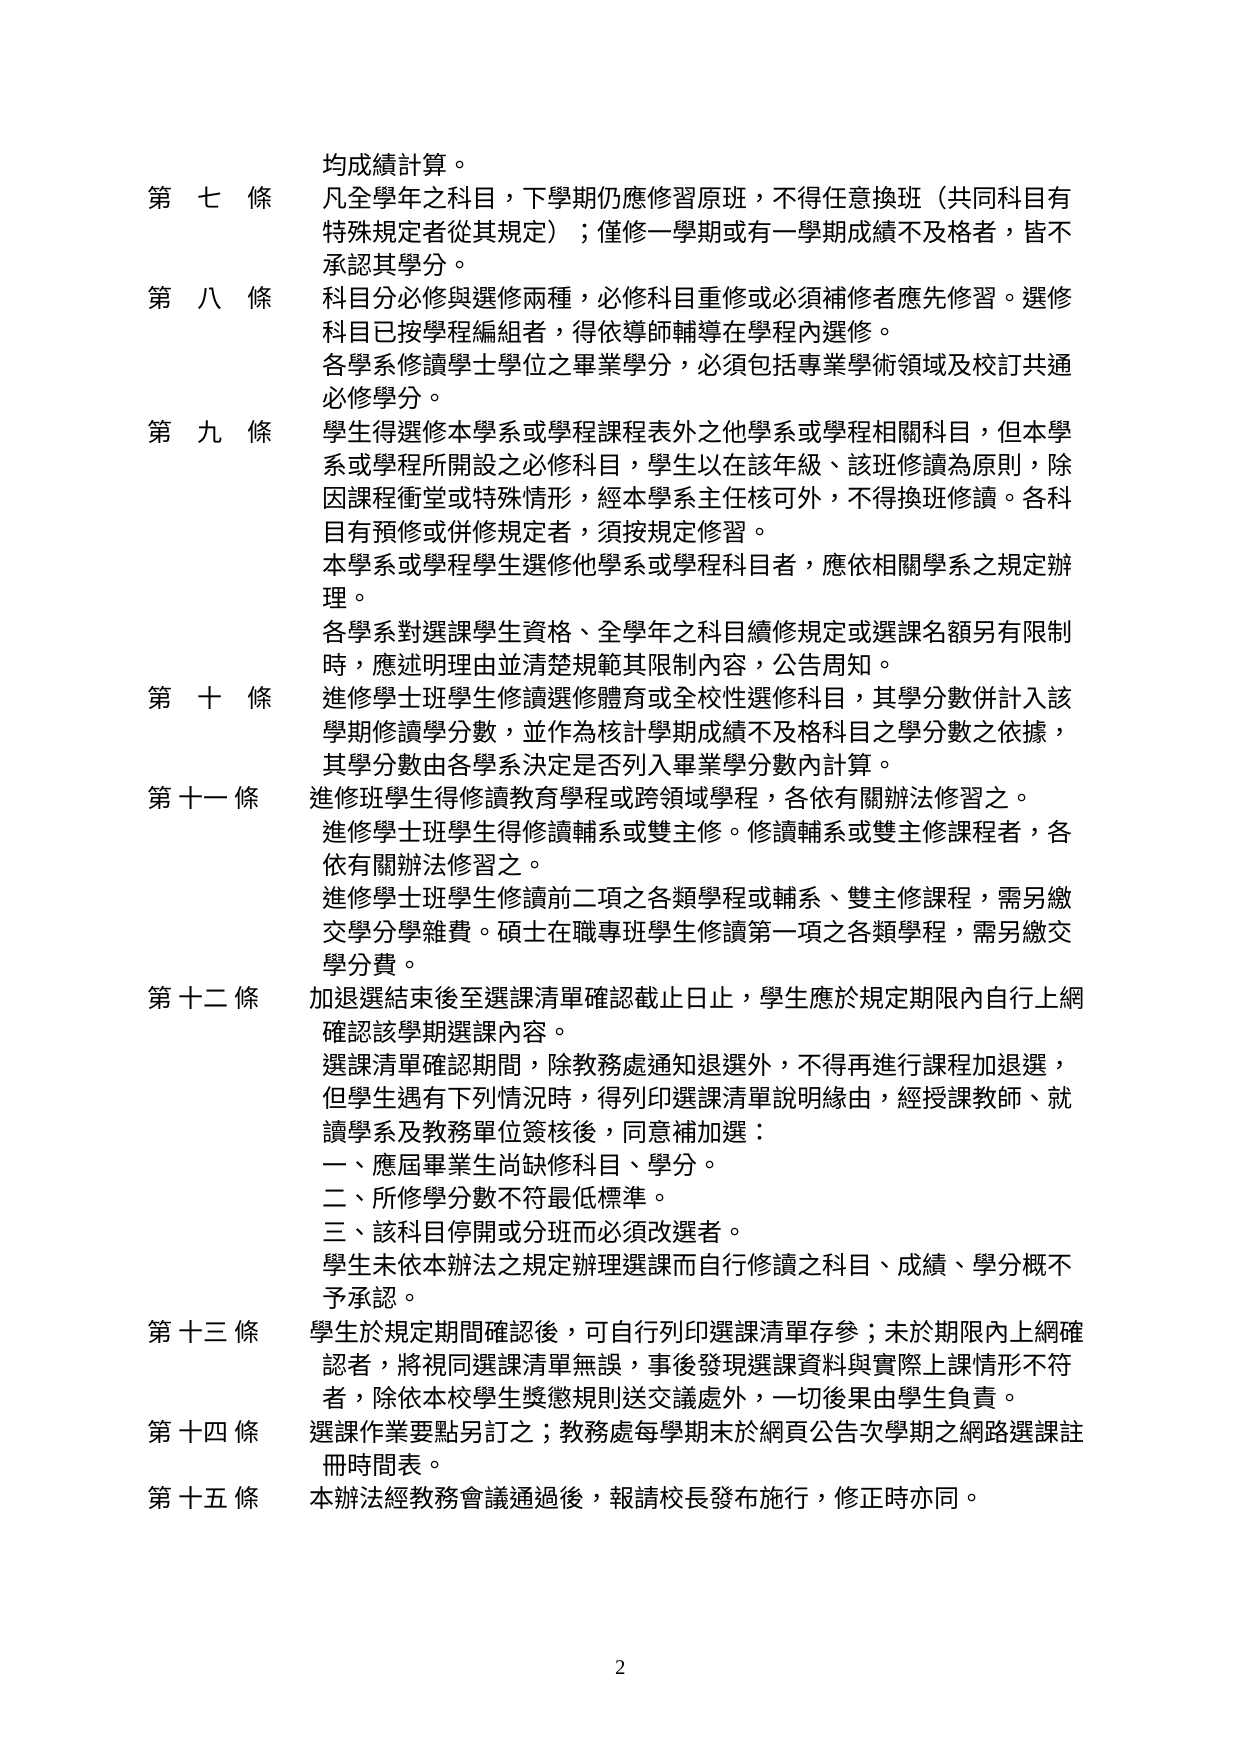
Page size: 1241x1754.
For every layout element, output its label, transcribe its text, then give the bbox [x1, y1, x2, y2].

text 第 十二 條 加退選結束後至選課清單確認截止日止，學生應於規定期限內自行上網確認該學期選課內容。 選課清單確認期間，除教務處通知退選外，不得再進行課程加退選，但學生遇有下列情況時，得列印選課清單說明緣由，經授課教師、就讀學系及教務單位簽核後，同意補加選： 一、應屆畢業生尚缺修科目、學分。 二、所修學分數不符最低標準。 三、該科目停開或分班而必須改選者。 學生未依本辦法之規定辦理選課而自行修讀之科目、成績、學分概不予承認。 [148, 981, 1092, 1314]
text 第 七 條 凡全學年之科目，下學期仍應修習原班，不得任意換班（共同科目有特殊規定者從其規定）；僅修一學期或有一學期成績不及格者，皆不承認其學分。 [148, 181, 1092, 281]
text 第 八 條 科目分必修與選修兩種，必修科目重修或必須補修者應先修習。選修科目已按學程編組者，得依導師輔導在學程內選修。 各學系修讀學士學位之畢業學分，必須包括專業學術領域及校訂共通必修學分。 [148, 281, 1092, 414]
text 第 十一 條 進修班學生得修讀教育學程或跨領域學程，各依有關辦法修習之。 [148, 781, 1092, 814]
text 第 十五 條 本辦法經教務會議通過後，報請校長發布施行，修正時亦同。 [148, 1481, 1092, 1514]
text 第 十三 條 學生於規定期間確認後，可自行列印選課清單存參；未於期限內上網確認者，將視同選課清單無誤，事後發現選課資料與實際上課情形不符者，除依本校學生獎懲規則送交議處外，一切後果由學生負責。 [148, 1314, 1092, 1414]
text 第 十四 條 選課作業要點另訂之；教務處每學期末於網頁公告次學期之網路選課註冊時間表。 [148, 1414, 1092, 1481]
text 進修學士班學生修讀前二項之各類學程或輔系、雙主修課程，需另繳交學分學雜費。碩士在職專班學生修讀第一項之各類學程，需另繳交學分費。 [323, 881, 1092, 981]
text 均成績計算。 [148, 148, 1092, 181]
text 第 九 條 學生得選修本學系或學程課程表外之他學系或學程相關科目，但本學系或學程所開設之必修科目，學生以在該年級、該班修讀為原則，除因課程衝堂或特殊情形，經本學系主任核可外，不得換班修讀。各科目有預修或併修規定者，須按規定修習。 本學系或學程學生選修他學系或學程科目者，應依相關學系之規定辦理。 各學系對選課學生資格、全學年之科目續修規定或選課名額另有限制時，應述明理由並清楚規範其限制內容，公告周知。 [148, 414, 1092, 681]
text 第 十 條 進修學士班學生修讀選修體育或全校性選修科目，其學分數併計入該學期修讀學分數，並作為核計學期成績不及格科目之學分數之依據，其學分數由各學系決定是否列入畢業學分數內計算。 [148, 681, 1092, 781]
text 進修學士班學生得修讀輔系或雙主修。修讀輔系或雙主修課程者，各依有關辦法修習之。 [323, 814, 1092, 881]
